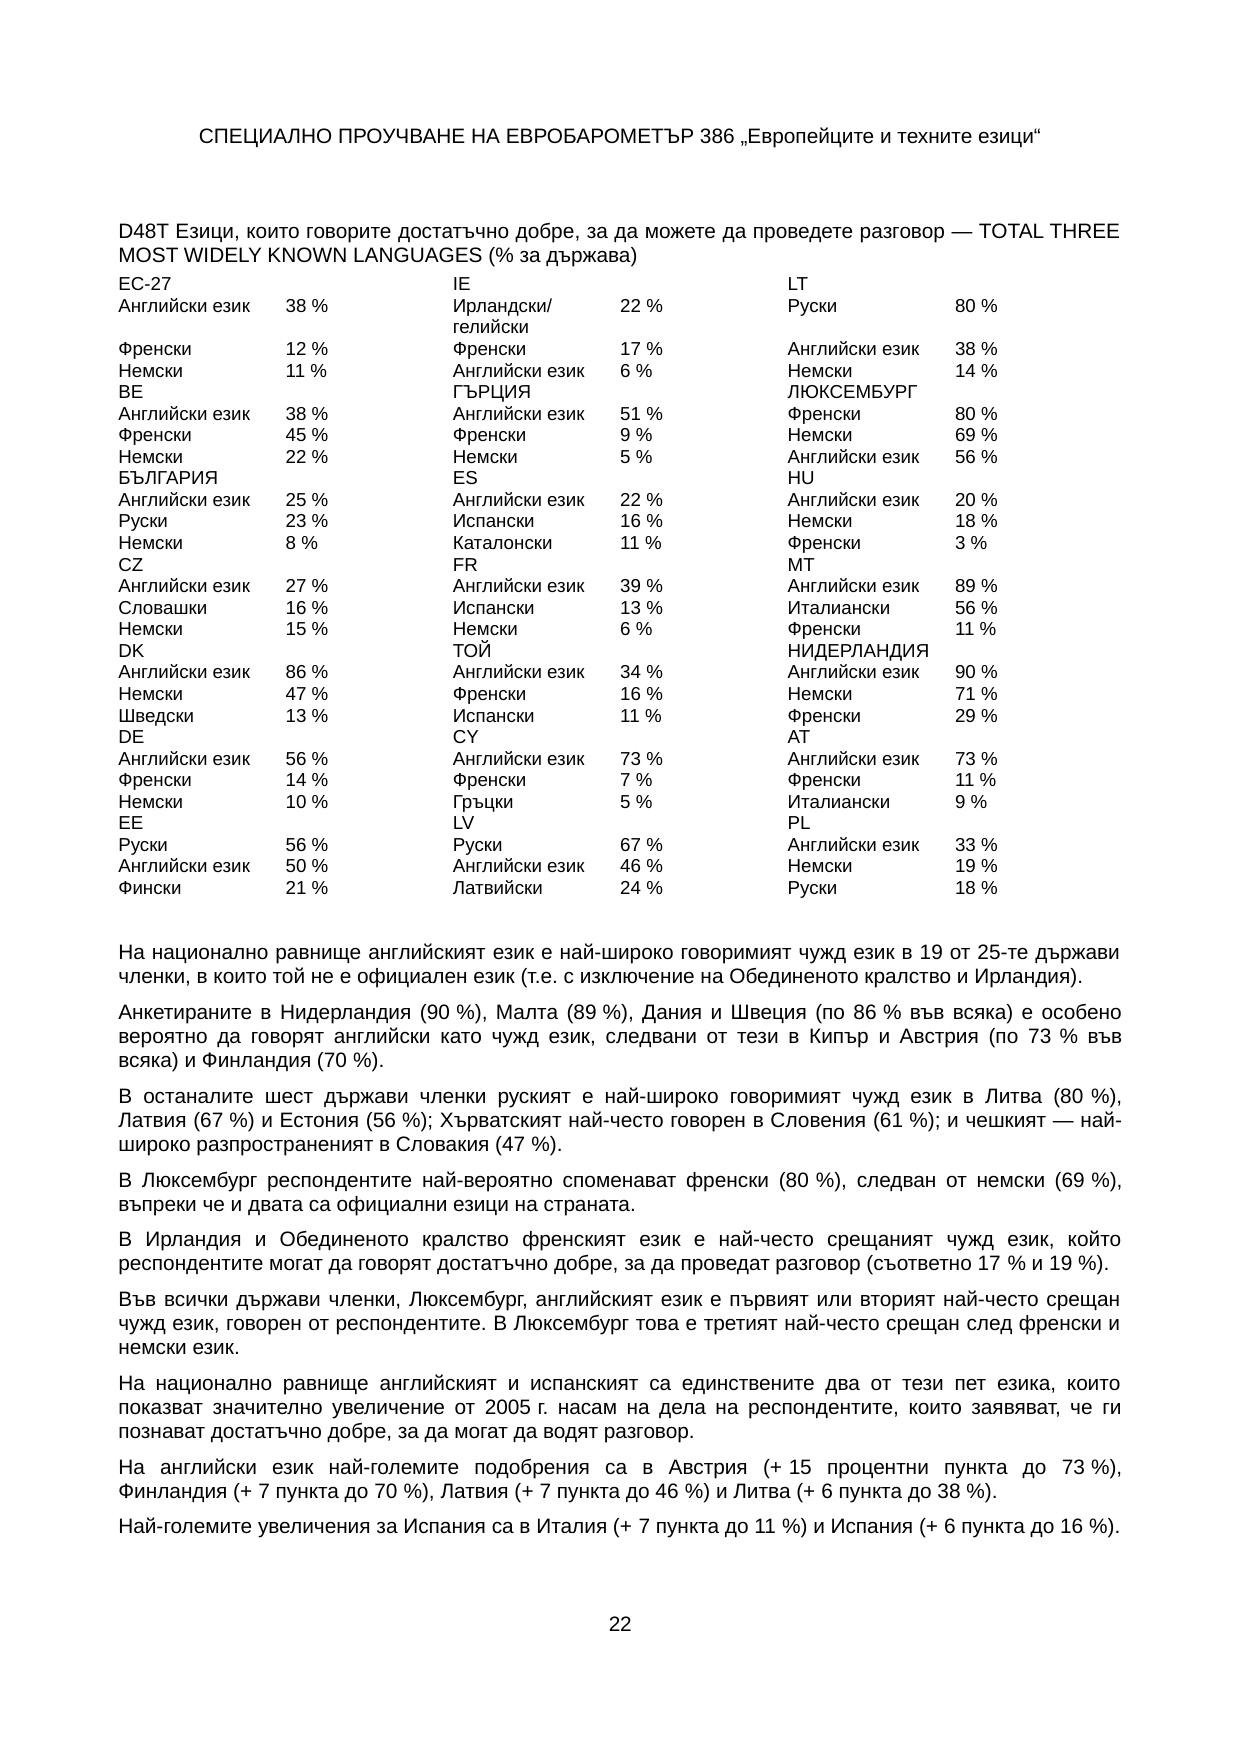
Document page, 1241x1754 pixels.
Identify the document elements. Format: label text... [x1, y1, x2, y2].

table_header IE [453, 273, 787, 295]
text В Люксембург респондентите най-вероятно споменават френски (80 %), следван от немски (69 %), въпреки че и двата са официални езици на страната. [118, 1167, 1122, 1215]
table_cell 14 % [955, 359, 1122, 381]
table_cell 8 % [285, 532, 453, 553]
table_cell 69 % [955, 424, 1122, 446]
table_cell 34 % [620, 661, 787, 683]
table_cell 71 % [955, 683, 1122, 704]
table_cell Английски език [453, 661, 620, 683]
table_cell 29 % [955, 704, 1122, 726]
table_cell Английски език [453, 359, 620, 381]
table_cell 16 % [620, 510, 787, 532]
table_cell Френски [788, 769, 955, 791]
table_cell НИДЕРЛАНДИЯ [788, 640, 1122, 661]
text Във всички държави членки, Люксембург, английският език е първият или вторият най-често срещан чужд език, говорен от респондентите. В Люксембург това е третият най-често срещан след френски и немски език. [118, 1287, 1122, 1359]
table_cell 6 % [620, 359, 787, 381]
table_cell 45 % [285, 424, 453, 446]
table_cell 16 % [620, 683, 787, 704]
table_cell 23 % [285, 510, 453, 532]
table_cell Каталонски [453, 532, 620, 553]
text В Ирландия и Обединеното кралство френският език е най-често срещаният чужд език, който респондентите могат да говорят достатъчно добре, за да проведат разговор (съответно 17 % и 19 %). [118, 1227, 1122, 1275]
table_cell Шведски [118, 704, 285, 726]
table_cell HU [788, 467, 1122, 489]
table_cell Английски език [453, 489, 620, 510]
table_cell Английски език [453, 575, 620, 597]
table_cell Гръцки [453, 791, 620, 812]
table_cell 51 % [620, 403, 787, 424]
table_cell Английски език [118, 489, 285, 510]
table_cell Ирландски/гелийски [453, 295, 620, 338]
table_cell 11 % [620, 704, 787, 726]
table_cell Френски [788, 704, 955, 726]
table_cell 56 % [955, 446, 1122, 467]
table_cell Немски [118, 618, 285, 640]
table_cell Френски [118, 338, 285, 359]
table_cell 3 % [955, 532, 1122, 553]
table_cell Английски език [118, 295, 285, 338]
table_cell Италиански [788, 791, 955, 812]
table_cell Английски език [788, 338, 955, 359]
table_cell 22 % [285, 446, 453, 467]
table_cell DK [118, 640, 453, 661]
table_cell FR [453, 554, 787, 575]
table_cell EE [118, 812, 453, 834]
table_cell Италиански [788, 597, 955, 618]
table_cell AT [788, 726, 1122, 747]
table_cell 21 % [285, 877, 453, 898]
table_cell ES [453, 467, 787, 489]
table_cell Английски език [788, 489, 955, 510]
table_cell Немски [453, 618, 620, 640]
table_cell Френски [788, 403, 955, 424]
table_cell Фински [118, 877, 285, 898]
table_cell 13 % [285, 704, 453, 726]
table_cell 18 % [955, 510, 1122, 532]
table_cell Немски [788, 855, 955, 877]
table_cell 19 % [955, 855, 1122, 877]
table_cell 27 % [285, 575, 453, 597]
table_cell Английски език [118, 855, 285, 877]
table_cell Френски [118, 424, 285, 446]
text D48T Езици, които говорите достатъчно добре, за да можете да проведете разговор — TOTAL THREE MOST WIDELY KNOWN LANGUAGES (% за държава) [118, 219, 1122, 267]
text Най-големите увеличения за Испания са в Италия (+ 7 пункта до 11 %) и Испания (+ 6 пункта до 16 %). [118, 1514, 1122, 1538]
table_cell 50 % [285, 855, 453, 877]
table_cell Френски [453, 683, 620, 704]
table_cell Немски [118, 791, 285, 812]
table_cell 73 % [955, 748, 1122, 769]
table_cell 39 % [620, 575, 787, 597]
table_cell Немски [118, 683, 285, 704]
table_cell 73 % [620, 748, 787, 769]
table_cell Руски [118, 834, 285, 855]
text В останалите шест държави членки руският е най-широко говоримият чужд език в Литва (80 %), Латвия (67 %) и Естония (56 %); Хърватският най-често говорен в Словения (61 %); и чешкият — най-широко разпространеният в Словакия (47 %). [118, 1084, 1122, 1156]
table_cell ЛЮКСЕМБУРГ [788, 381, 1122, 402]
table_cell Немски [788, 424, 955, 446]
text На национално равнище английският език е най-широко говоримият чужд език в 19 от 25-те държави членки, в които той не е официален език (т.е. с изключение на Обединеното кралство и Ирландия). [118, 940, 1122, 988]
table_cell БЪЛГАРИЯ [118, 467, 453, 489]
table_cell Френски [788, 618, 955, 640]
table_cell Немски [788, 683, 955, 704]
table_cell CZ [118, 554, 453, 575]
table_cell 46 % [620, 855, 787, 877]
table_cell 90 % [955, 661, 1122, 683]
table_cell Руски [788, 295, 955, 338]
text Анкетираните в Нидерландия (90 %), Малта (89 %), Дания и Швеция (по 86 % във всяка) е особено вероятно да говорят английски като чужд език, следвани от тези в Кипър и Австрия (по 73 % във всяка) и Финландия (70 %). [118, 1000, 1122, 1072]
table_cell 67 % [620, 834, 787, 855]
table_cell 56 % [285, 748, 453, 769]
table_cell Немски [118, 359, 285, 381]
table_cell DE [118, 726, 453, 747]
table_header ЕС-27 [118, 273, 453, 295]
text На национално равнище английският и испанският са единствените два от тези пет езика, които показват значително увеличение от 2005 г. насам на дела на респондентите, които заявяват, че ги познават достатъчно добре, за да могат да водят разговор. [118, 1371, 1122, 1443]
table_cell Английски език [788, 446, 955, 467]
text На английски език най-големите подобрения са в Австрия (+ 15 процентни пункта до 73 %), Финландия (+ 7 пункта до 70 %), Латвия (+ 7 пункта до 46 %) и Литва (+ 6 пункта до 38 %). [118, 1454, 1122, 1502]
table_cell Испански [453, 510, 620, 532]
table_cell 80 % [955, 403, 1122, 424]
table_cell Немски [788, 510, 955, 532]
table_cell 11 % [955, 618, 1122, 640]
table_cell 5 % [620, 446, 787, 467]
table_cell 10 % [285, 791, 453, 812]
table_cell Английски език [788, 748, 955, 769]
table_cell 80 % [955, 295, 1122, 338]
table_cell Руски [118, 510, 285, 532]
table_cell 12 % [285, 338, 453, 359]
table_cell 5 % [620, 791, 787, 812]
table_cell 33 % [955, 834, 1122, 855]
table_cell 38 % [285, 403, 453, 424]
table_cell 15 % [285, 618, 453, 640]
table_cell Руски [788, 877, 955, 898]
table_cell ГЪРЦИЯ [453, 381, 787, 402]
table_cell 6 % [620, 618, 787, 640]
table_cell 56 % [285, 834, 453, 855]
table_cell 9 % [955, 791, 1122, 812]
table_cell 25 % [285, 489, 453, 510]
table_cell Английски език [453, 855, 620, 877]
table_cell Немски [788, 359, 955, 381]
table_cell Английски език [118, 575, 285, 597]
table_cell 47 % [285, 683, 453, 704]
table_cell Английски език [788, 834, 955, 855]
table_cell 38 % [955, 338, 1122, 359]
table_header LT [788, 273, 1122, 295]
table_cell Немски [118, 532, 285, 553]
table_cell Английски език [118, 748, 285, 769]
table_cell Словашки [118, 597, 285, 618]
table_cell 38 % [285, 295, 453, 338]
table_cell Френски [453, 338, 620, 359]
table_cell 18 % [955, 877, 1122, 898]
table_cell Испански [453, 704, 620, 726]
table_cell 11 % [955, 769, 1122, 791]
table_cell Английски език [118, 661, 285, 683]
table_cell 22 % [620, 489, 787, 510]
table_cell ТОЙ [453, 640, 787, 661]
table_cell Немски [118, 446, 285, 467]
table_cell Френски [453, 424, 620, 446]
table_cell 13 % [620, 597, 787, 618]
table_cell BE [118, 381, 453, 402]
table_cell Немски [453, 446, 620, 467]
table_cell Английски език [453, 403, 620, 424]
table_cell Френски [453, 769, 620, 791]
table_cell Руски [453, 834, 620, 855]
table_cell Английски език [788, 661, 955, 683]
table_cell 7 % [620, 769, 787, 791]
table_cell 11 % [620, 532, 787, 553]
table_cell 89 % [955, 575, 1122, 597]
table_cell PL [788, 812, 1122, 834]
table_cell 14 % [285, 769, 453, 791]
table_cell 11 % [285, 359, 453, 381]
table_cell Френски [118, 769, 285, 791]
table_cell Испански [453, 597, 620, 618]
table_cell 24 % [620, 877, 787, 898]
table_cell 20 % [955, 489, 1122, 510]
table_cell Френски [788, 532, 955, 553]
table_cell Английски език [788, 575, 955, 597]
table_cell 86 % [285, 661, 453, 683]
table_cell 22 % [620, 295, 787, 338]
table_cell 9 % [620, 424, 787, 446]
table_cell 56 % [955, 597, 1122, 618]
table_cell Английски език [118, 403, 285, 424]
table_cell LV [453, 812, 787, 834]
table_cell 16 % [285, 597, 453, 618]
table_cell MT [788, 554, 1122, 575]
table_cell Английски език [453, 748, 620, 769]
table_cell CY [453, 726, 787, 747]
table_cell Латвийски [453, 877, 620, 898]
table_cell 17 % [620, 338, 787, 359]
